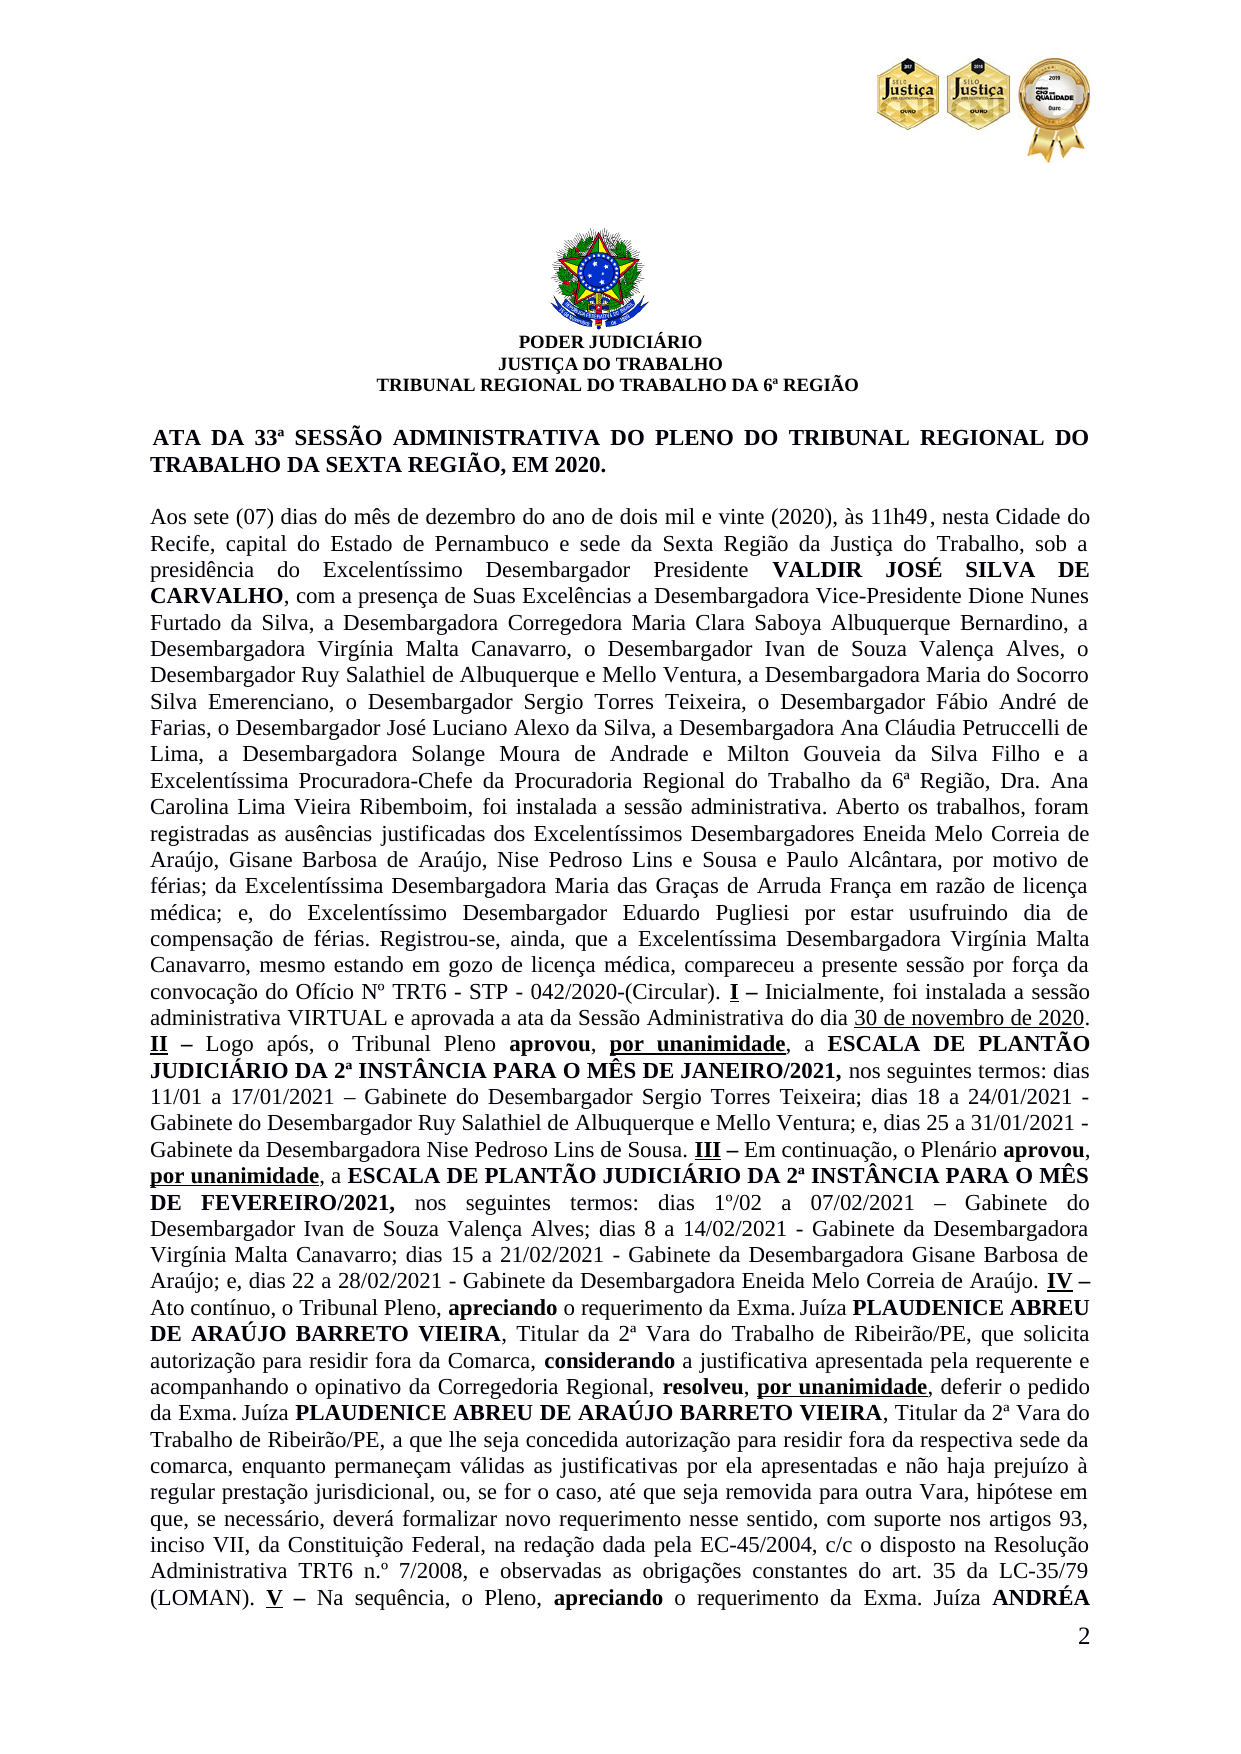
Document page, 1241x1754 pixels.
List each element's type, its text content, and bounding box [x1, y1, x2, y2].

text Aos sete (07) dias do mês de dezembro do ano de dois mil e vinte (2020), às 11h49, nesta Cidade do Recife, capital do Estado de Pernambuco e sede da Sexta Região da Justiça do Trabalho, sob a presidência do Excelentíssimo Desembargador Presidente VALDIR JOSÉ SILVA DE CARVALHO, com a presença de Suas Excelências a Desembargadora Vice-Presidente Dione Nunes Furtado da Silva, a Desembargadora Corregedora Maria Clara Saboya Albuquerque Bernardino, a Desembargadora Virgínia Malta Canavarro, o Desembargador Ivan de Souza Valença Alves, o Desembargador Ruy Salathiel de Albuquerque e Mello Ventura, a Desembargadora Maria do Socorro Silva Emerenciano, o Desembargador Sergio Torres Teixeira, o Desembargador Fábio André de Farias, o Desembargador José Luciano Alexo da Silva, a Desembargadora Ana Cláudia Petruccelli de Lima, a Desembargadora Solange Moura de Andrade e Milton Gouveia da Silva Filho e a Excelentíssima Procuradora-Chefe da Procuradoria Regional do Trabalho da 6ª Região, Dra. Ana Carolina Lima Vieira Ribemboim, foi instalada a sessão administrativa. Aberto os trabalhos, foram registradas as ausências justificadas dos Excelentíssimos Desembargadores Eneida Melo Correia de Araújo, Gisane Barbosa de Araújo, Nise Pedroso Lins e Sousa e Paulo Alcântara, por motivo de férias; da Excelentíssima Desembargadora Maria das Graças de Arruda França em razão de licença médica; e, do Excelentíssimo Desembargador Eduardo Pugliesi por estar usufruindo dia de compensação de férias. Registrou-se, ainda, que a Excelentíssima Desembargadora Virgínia Malta Canavarro, mesmo estando em gozo de licença médica, compareceu a presente sessão por força da convocação do Ofício Nº TRT6 - STP - 042/2020-(Circular). I – Inicialmente, foi instalada a sessão administrativa VIRTUAL e aprovada a ata da Sessão Administrativa do dia 30 de novembro de 2020. II – Logo após, o Tribunal Pleno aprovou, por unanimidade, a ESCALA DE PLANTÃO JUDICIÁRIO DA 2ª INSTÂNCIA PARA O MÊS DE JANEIRO/2021, nos seguintes termos: dias 11/01 a 17/01/2021 – Gabinete do Desembargador Sergio Torres Teixeira; dias 18 a 24/01/2021 - Gabinete do Desembargador Ruy Salathiel de Albuquerque e Mello Ventura; e, dias 25 a 31/01/2021 - Gabinete da Desembargadora Nise Pedroso Lins de Sousa. III – Em continuação, o Plenário aprovou, por unanimidade, a ESCALA DE PLANTÃO JUDICIÁRIO DA 2ª INSTÂNCIA PARA O MÊS DE FEVEREIRO/2021, nos seguintes termos: dias 1º/02 a 07/02/2021 – Gabinete do Desembargador Ivan de Souza Valença Alves; dias 8 a 14/02/2021 - Gabinete da Desembargadora Virgínia Malta Canavarro; dias 15 a 21/02/2021 - Gabinete da Desembargadora Gisane Barbosa de Araújo; e, dias 22 a 28/02/2021 - Gabinete da Desembargadora Eneida Melo Correia de Araújo. IV – Ato contínuo, o Tribunal Pleno, apreciando o requerimento da Exma. Juíza PLAUDENICE ABREU DE ARAÚJO BARRETO VIEIRA, Titular da 2ª Vara do Trabalho de Ribeirão/PE, que solicita autorização para residir fora da Comarca, considerando a justificativa apresentada pela requerente e acompanhando o opinativo da Corregedoria Regional, resolveu, por unanimidade, deferir o pedido da Exma. Juíza PLAUDENICE ABREU DE ARAÚJO BARRETO VIEIRA, Titular da 2ª Vara do Trabalho de Ribeirão/PE, a que lhe seja concedida autorização para residir fora da respectiva sede da comarca, enquanto permaneçam válidas as justificativas por ela apresentadas e não haja prejuízo à regular prestação jurisdicional, ou, se for o caso, até que seja removida para outra Vara, hipótese em que, se necessário, deverá formalizar novo requerimento nesse sentido, com suporte nos artigos 93, inciso VII, da Constituição Federal, na redação dada pela EC-45/2004, c/c o disposto na Resolução Administrativa TRT6 n.º 7/2008, e observadas as obrigações constantes do art. 35 da LC-35/79 (LOMAN). V – Na sequência, o Pleno, apreciando o requerimento da Exma. Juíza ANDRÉA [150, 503, 1090, 1610]
text ATA DA 33ª SESSÃO ADMINISTRATIVA DO PLENO DO TRIBUNAL REGIONAL DO TRABALHO DA SEXTA REGIÃO, EM 2020. [150, 424, 1091, 477]
